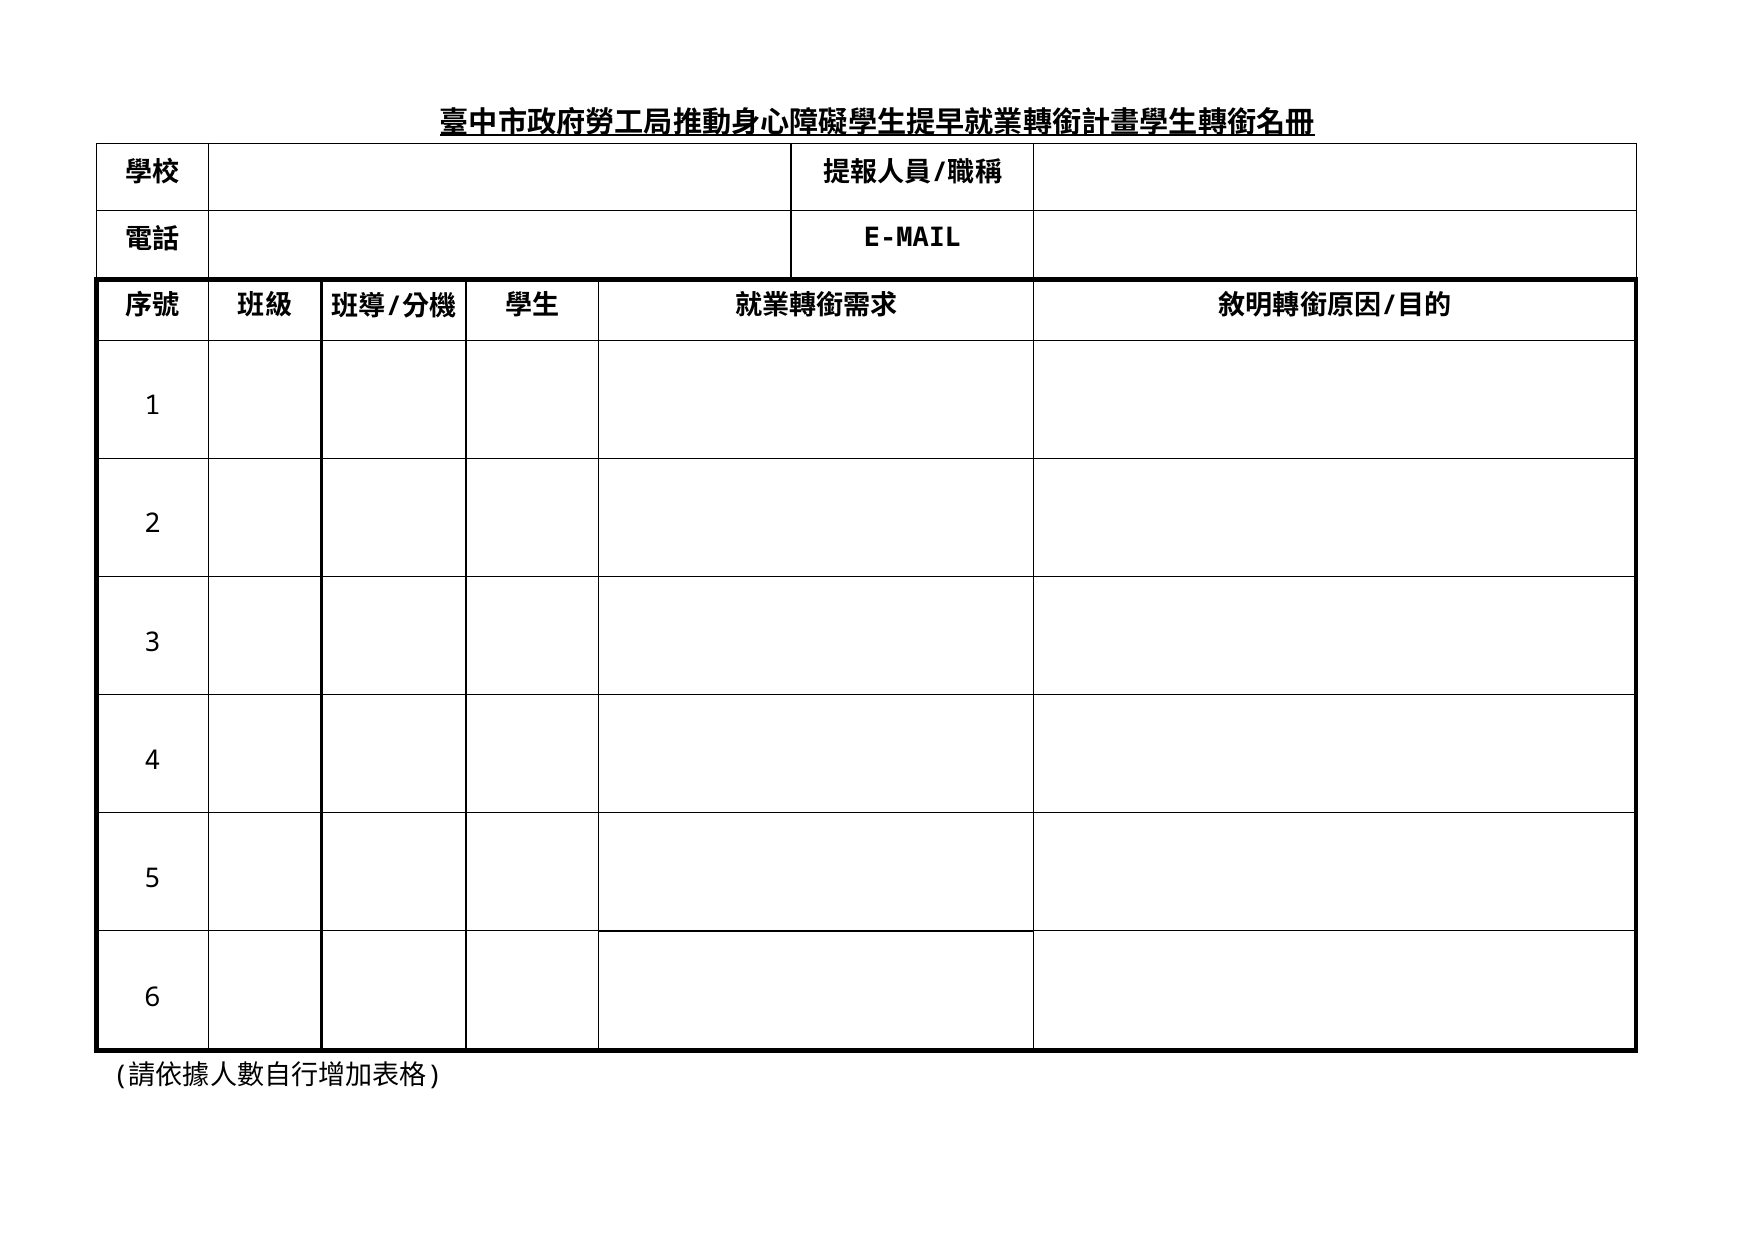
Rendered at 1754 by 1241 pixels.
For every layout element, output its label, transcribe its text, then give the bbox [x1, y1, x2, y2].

table_cell 1 [99, 341, 208, 458]
table_cell [599, 932, 1033, 1048]
table_cell 敘明轉銜原因/目的 [1034, 282, 1634, 339]
table_cell [323, 931, 465, 1048]
text 臺中市政府勞工局推動身心障礙學生提早就業轉銜計畫學生轉銜名冊 [112, 89, 1642, 143]
table_cell [599, 459, 1033, 576]
table_cell [209, 211, 790, 277]
table_cell [1034, 695, 1634, 812]
table_cell 電話 [97, 211, 208, 277]
text (請依據人數自行增加表格) [112, 1053, 1642, 1092]
table_header 學校 [97, 144, 208, 210]
table_cell 3 [99, 577, 208, 694]
table_cell [209, 695, 320, 812]
table_header [1034, 144, 1636, 210]
table_cell [599, 577, 1033, 694]
table_cell 班級 [209, 282, 320, 339]
table_cell [209, 931, 320, 1048]
table_cell [599, 813, 1033, 930]
table_cell [467, 459, 598, 576]
table_cell 6 [99, 931, 208, 1048]
table_cell [209, 341, 320, 458]
table_cell [323, 813, 465, 930]
table_header 提報人員/職稱 [792, 144, 1033, 210]
table_cell 4 [99, 695, 208, 812]
table_cell [323, 341, 465, 458]
table_cell [1034, 931, 1634, 1048]
table_cell [323, 459, 465, 576]
table_cell 5 [99, 813, 208, 930]
table_cell [599, 341, 1033, 458]
table_cell [467, 341, 598, 458]
table_cell [467, 931, 598, 1048]
table_cell [1034, 459, 1634, 576]
table_cell [599, 695, 1033, 812]
table_cell [323, 577, 465, 694]
table_cell 就業轉銜需求 [599, 282, 1033, 339]
table_cell E-MAIL [792, 211, 1033, 277]
table_cell [467, 577, 598, 694]
table_cell 班導/分機 [323, 282, 465, 339]
table_cell [209, 577, 320, 694]
table_cell [209, 459, 320, 576]
table_cell [1034, 577, 1634, 694]
table_cell [467, 695, 598, 812]
table_cell 2 [99, 459, 208, 576]
table_cell 學生 [467, 282, 598, 339]
table_cell [323, 695, 465, 812]
table_cell 序號 [99, 282, 208, 339]
table_cell [467, 813, 598, 930]
table_cell [209, 813, 320, 930]
table_header [209, 144, 790, 210]
table_cell [1034, 813, 1634, 930]
table_cell [1034, 341, 1634, 458]
table_cell [1034, 211, 1636, 277]
